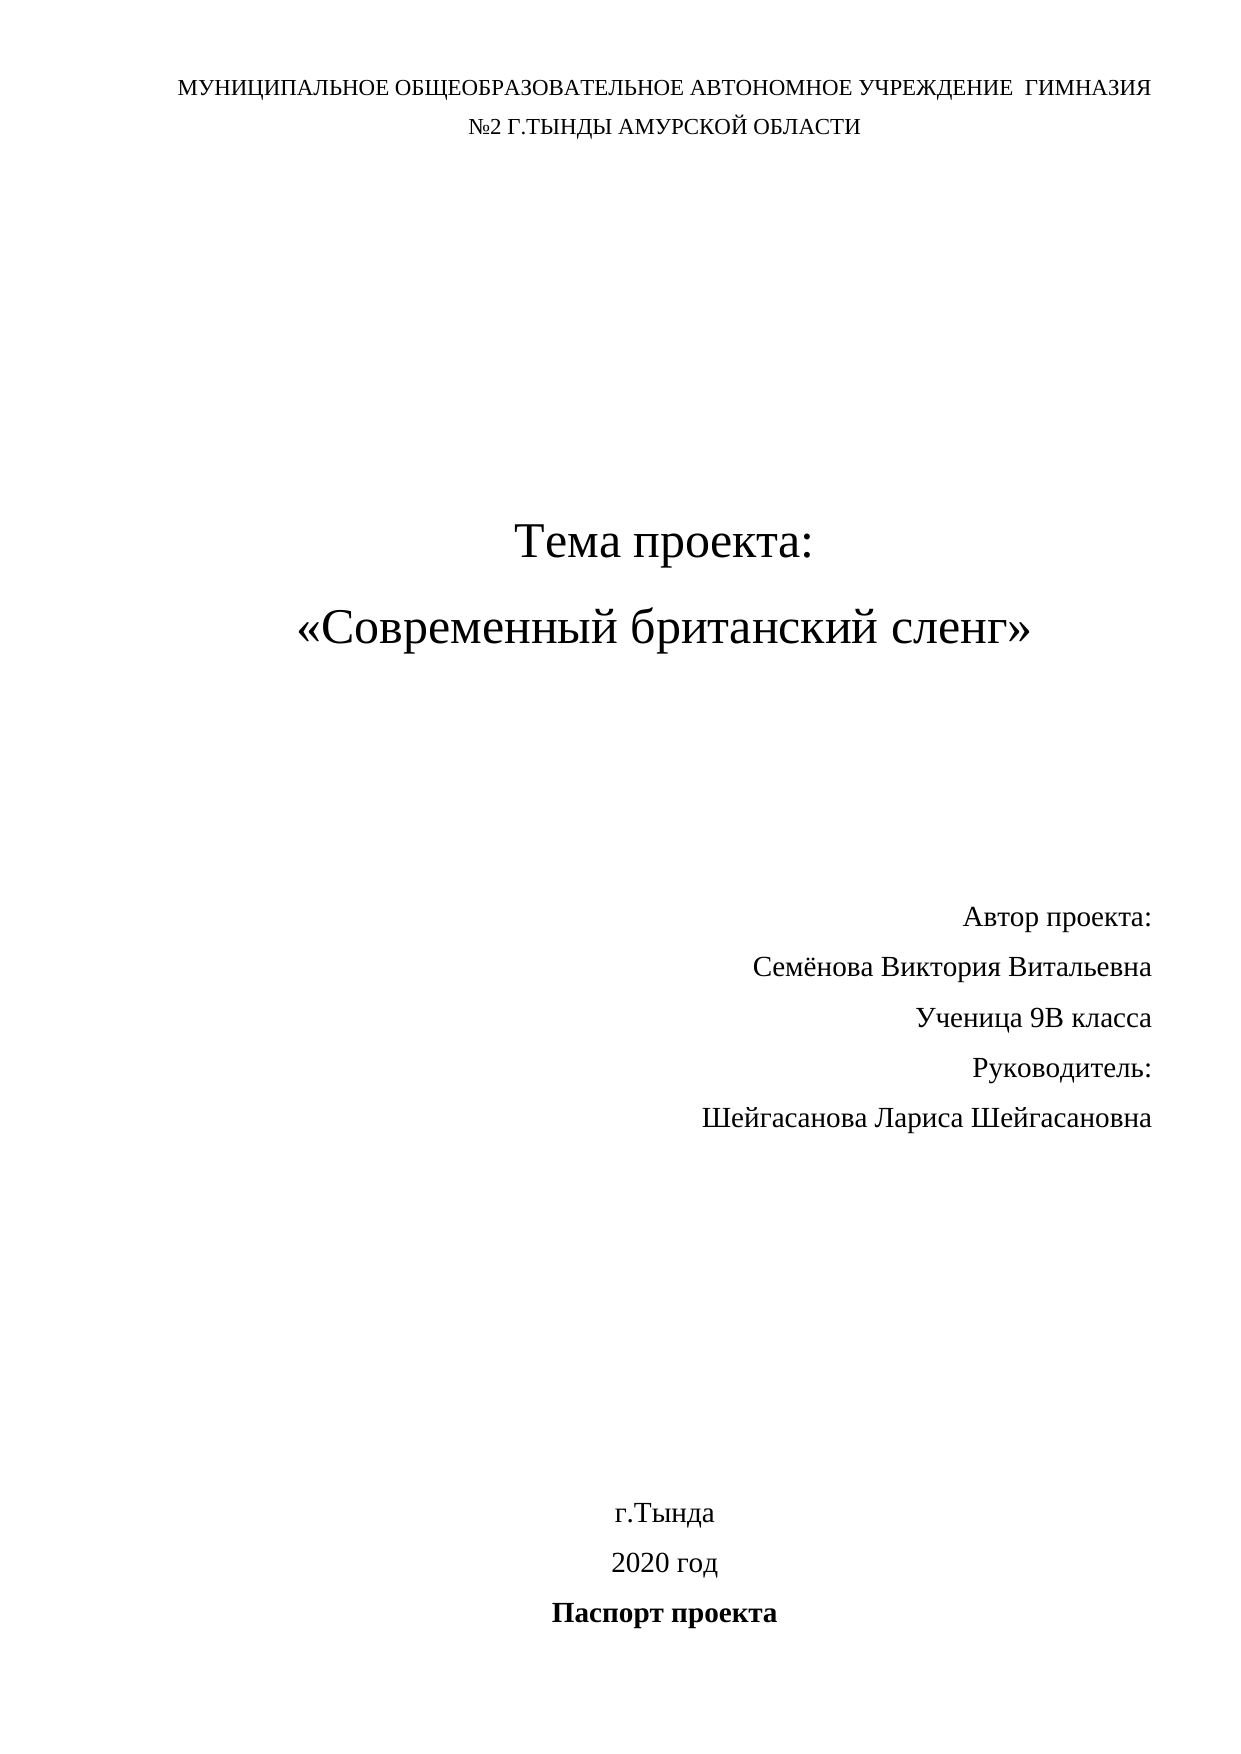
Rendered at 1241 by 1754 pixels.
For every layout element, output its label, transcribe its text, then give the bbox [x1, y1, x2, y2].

text Тема проекта: [177, 511, 1152, 568]
text «Современный британский сленг» [177, 597, 1152, 655]
text Шейгасанова Лариса Шейгасановна [177, 1100, 1152, 1134]
text Семёнова Виктория Витальевна [177, 949, 1152, 983]
text г.Тында [177, 1495, 1152, 1528]
text Паспорт проекта [177, 1596, 1152, 1629]
text Автор проекта: [177, 899, 1152, 933]
text Ученица 9В класса [177, 1000, 1152, 1033]
text МУНИЦИПАЛЬНОЕ ОБЩЕОБРАЗОВАТЕЛЬНОЕ АВТОНОМНОЕ УЧРЕЖДЕНИЕ ГИМНАЗИЯ №2 Г.ТЫНДЫ АМУРСКОЙ ОБЛАСТИ [177, 74, 1152, 140]
text 2020 год [177, 1545, 1152, 1579]
text Руководитель: [177, 1050, 1152, 1084]
